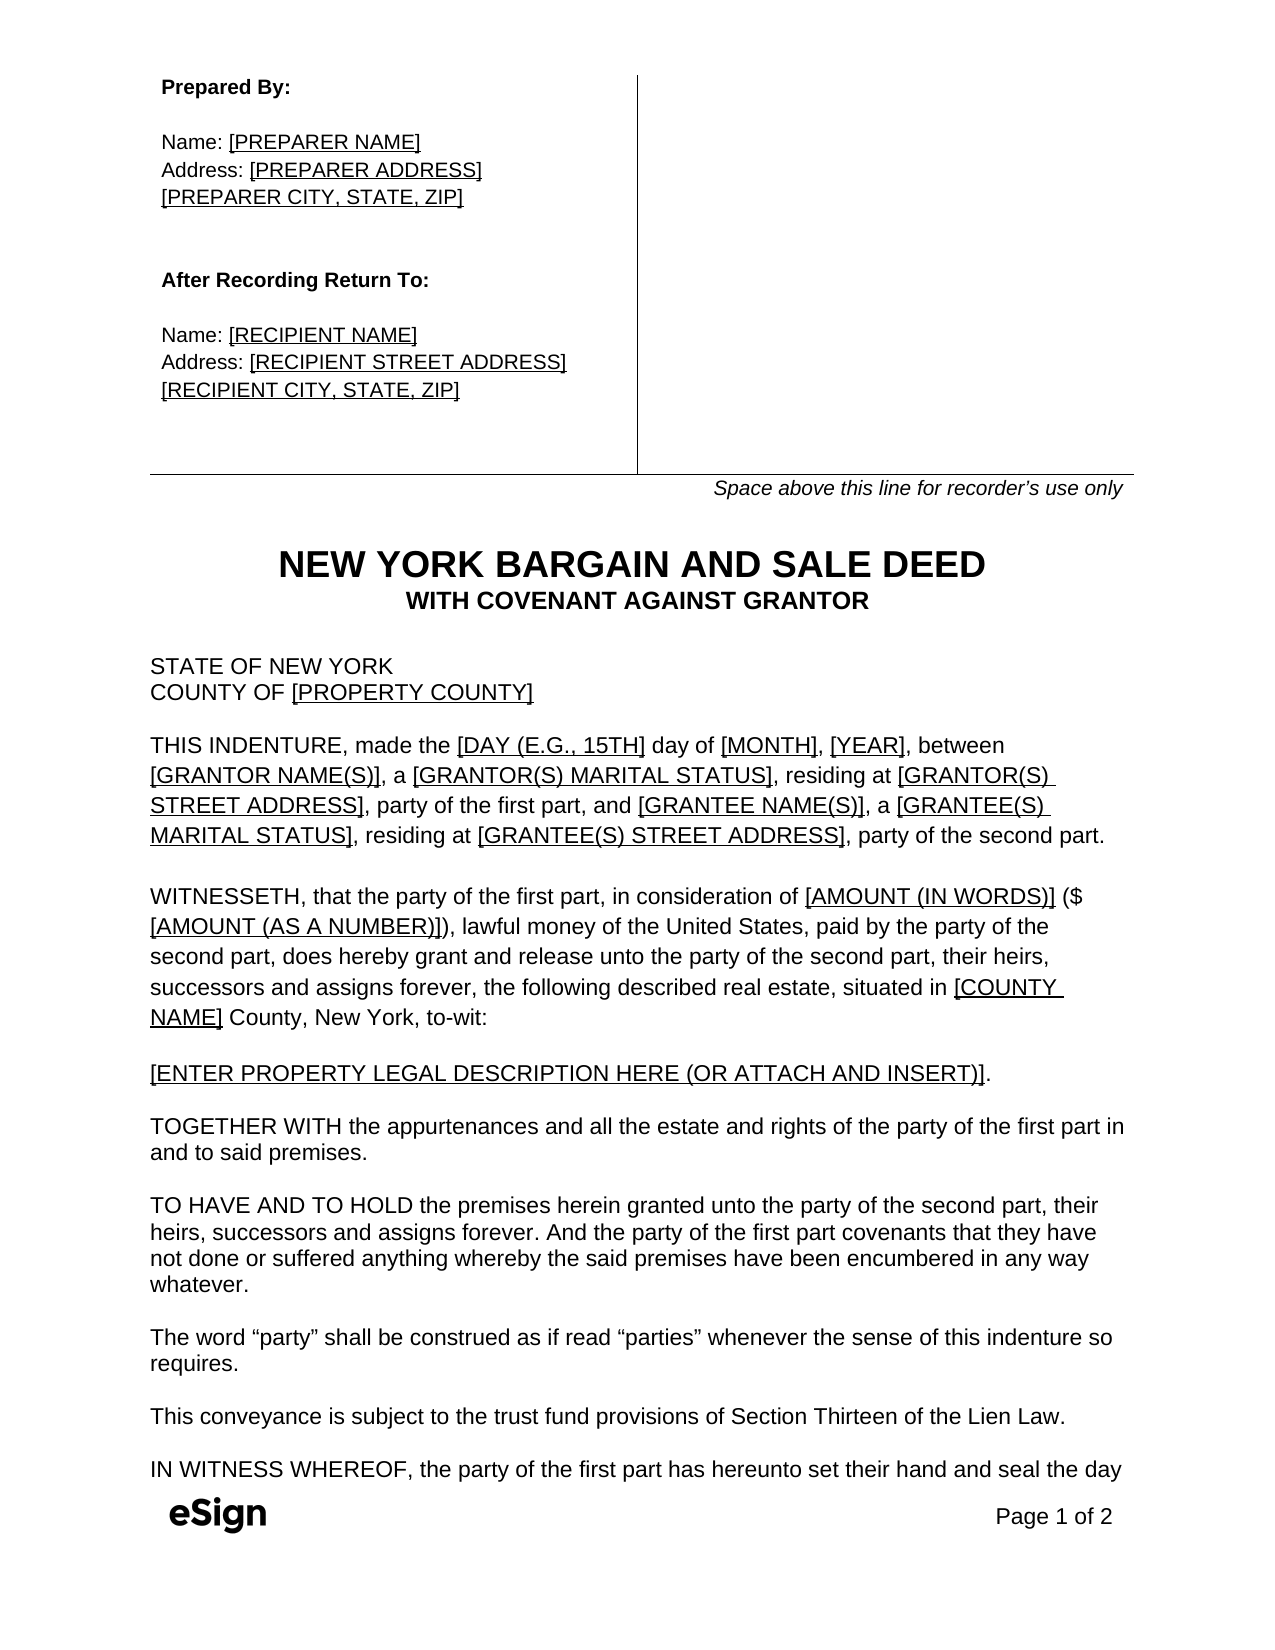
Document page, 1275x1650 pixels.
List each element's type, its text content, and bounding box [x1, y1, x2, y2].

text This conveyance is subject to the trust fund provisions of Section Thirteen of the Lien Law. [150, 1403, 1125, 1429]
text STATE OF NEW YORK [150, 653, 1125, 679]
text TO HAVE AND TO HOLD the premises herein granted unto the party of the second part, their heirs, successors and assigns forever. And the party of the first part covenants that they have not done or suffered anything whereby the said premises have been encumbered in any way whatever. [150, 1192, 1125, 1298]
text WITNESSETH, that the party of the first part, in consideration of [AMOUNT (IN WORDS)] ($[AMOUNT (AS A NUMBER)]), lawful money of the United States, paid by the party of the second part, does hereby grant and release unto the party of the second part, their heirs, successors and assigns forever, the following described real estate, situated in [COUNTY NAME] County, New York, to-wit: [150, 883, 1125, 1030]
text TOGETHER WITH the appurtenances and all the estate and rights of the party of the first part in and to said premises. [150, 1113, 1125, 1166]
table_header Prepared By: Name: [PREPARER NAME] Address: [PREPARER ADDRESS] [PREPARER CITY, STATE, ZIP] After Recording Return To: Name: [RECIPIENT NAME] Address: [RECIPIENT STREET ADDRESS] [RECIPIENT CITY, STATE, ZIP] [150, 75, 637, 474]
text [ENTER PROPERTY LEGAL DESCRIPTION HERE (OR ATTACH AND INSERT)]. [150, 1060, 1125, 1087]
text [GRANTOR NAME(S)], a [GRANTOR(S) MARITAL STATUS], residing at [GRANTOR(S) STREET ADDRESS], party of the first part, and [GRANTEE NAME(S)], a [GRANTEE(S) MARITAL STATUS], residing at [GRANTEE(S) STREET ADDRESS], party of the second part. [150, 762, 1125, 849]
text NEW YORK BARGAIN AND SALE DEED [150, 542, 1125, 586]
text COUNTY OF [PROPERTY COUNTY] [150, 679, 1125, 706]
text IN WITNESS WHEREOF, the party of the first part has hereunto set their hand and seal the day [150, 1456, 1125, 1482]
text Space above this line for recorder’s use only [150, 475, 1125, 499]
text WITH COVENANT AGAINST GRANTOR [150, 586, 1125, 614]
table_header [638, 75, 1134, 474]
text THIS INDENTURE, made the [DAY (E.G., 15TH] day of [MONTH], [YEAR], between [150, 732, 1125, 758]
text The word “party” shall be construed as if read “parties” whenever the sense of this indenture so requires. [150, 1324, 1125, 1377]
